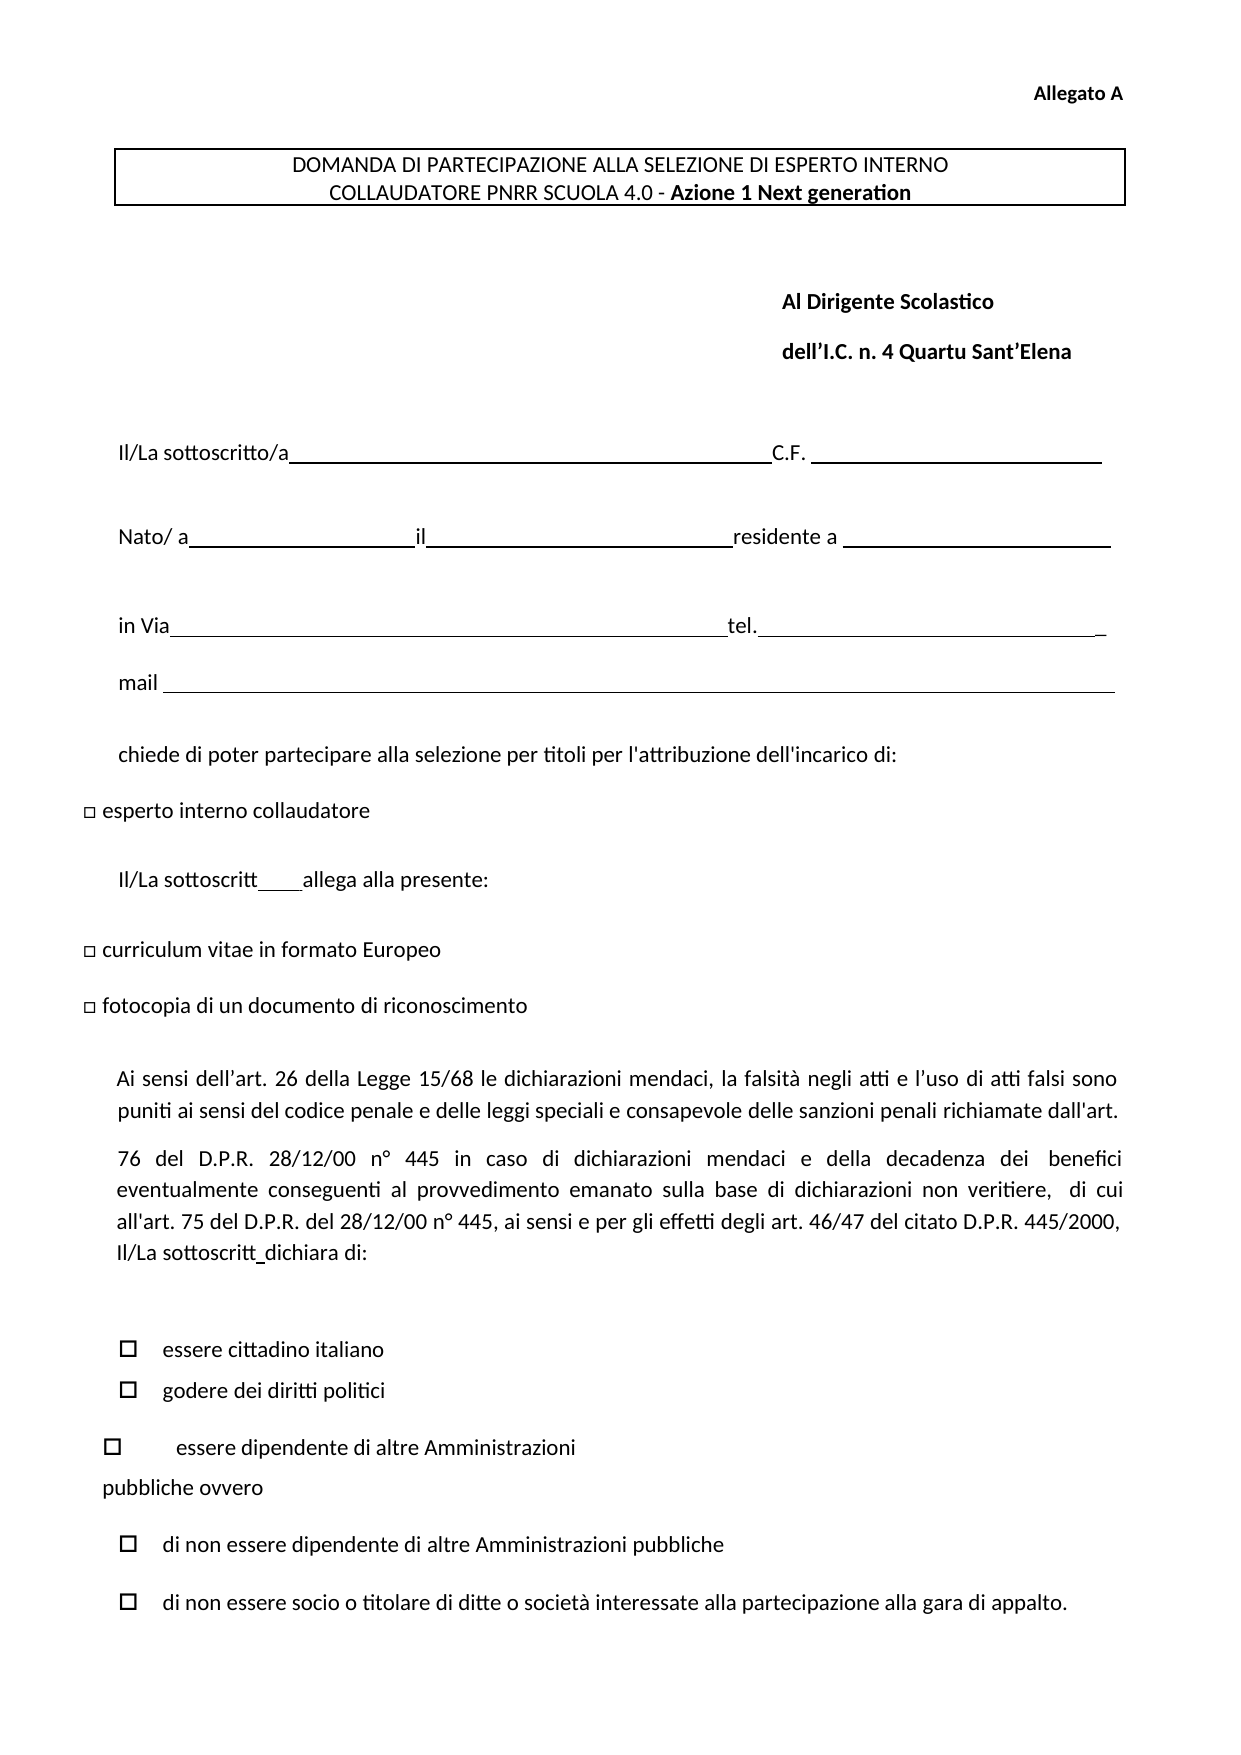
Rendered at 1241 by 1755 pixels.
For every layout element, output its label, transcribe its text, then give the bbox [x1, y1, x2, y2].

subtitle dell’I.C. n. 4 Quartu Sant’Elena [782, 337, 1168, 365]
list curriculum vitae in formato Europeo [83, 935, 1168, 963]
subtitle Al Dirigente Scolastico [782, 287, 1168, 315]
list di non essere socio o titolare di ditte o società interessate alla partecipazione alla gara di appalto. [118, 1588, 1168, 1616]
text Nato/ a il residente a [118, 522, 1168, 550]
text Allegato A [102, 80, 1123, 106]
list fotocopia di un documento di riconoscimento [83, 991, 1168, 1019]
list esperto interno collaudatore [83, 796, 1168, 824]
text Ai sensi dell’art. 26 della Legge 15/68 le dichiarazioni mendaci, la falsità negli atti e l’uso di atti falsi sono [116, 1064, 1168, 1092]
text chiede di poter partecipare alla selezione per titoli per l'attribuzione dell'incarico di: [118, 740, 1168, 768]
text in Via tel. _ mail [118, 612, 1116, 696]
list essere cittadino italiano [118, 1335, 1168, 1363]
text DOMANDA DI PARTECIPAZIONE ALLA SELEZIONE DI ESPERTO INTERNO [277, 150, 963, 178]
list godere dei diritti politici [118, 1376, 1168, 1404]
list di non essere dipendente di altre Amministrazioni pubbliche [118, 1530, 1168, 1558]
text puniti ai sensi del codice penale e delle leggi speciali e consapevole delle sanzioni penali richiamate dall'art. [117, 1096, 1168, 1124]
text Il/La sottoscritt allega alla presente: [118, 866, 1168, 894]
text 76 del D.P.R. 28/12/00 n° 445 in caso di dichiarazioni mendaci e della decadenza dei benefici eventualmente conseguenti al provvedimento emanato sulla base di dichiarazioni non veritiere, di cui all'art. 75 del D.P.R. del 28/12/00 n° 445, ai sensi e per gli effetti degli art. 46/47 del citato D.P.R. 445/2000, Il/La sottoscritt dichiara di: [116, 1144, 1123, 1266]
text COLLAUDATORE PNRR SCUOLA 4.0 - Azione 1 Next generation Classroom [277, 178, 963, 204]
list essere dipendente di altre Amministrazioni pubbliche ovvero [102, 1433, 661, 1501]
text Il/La sottoscritto/a C.F. [118, 438, 1168, 466]
